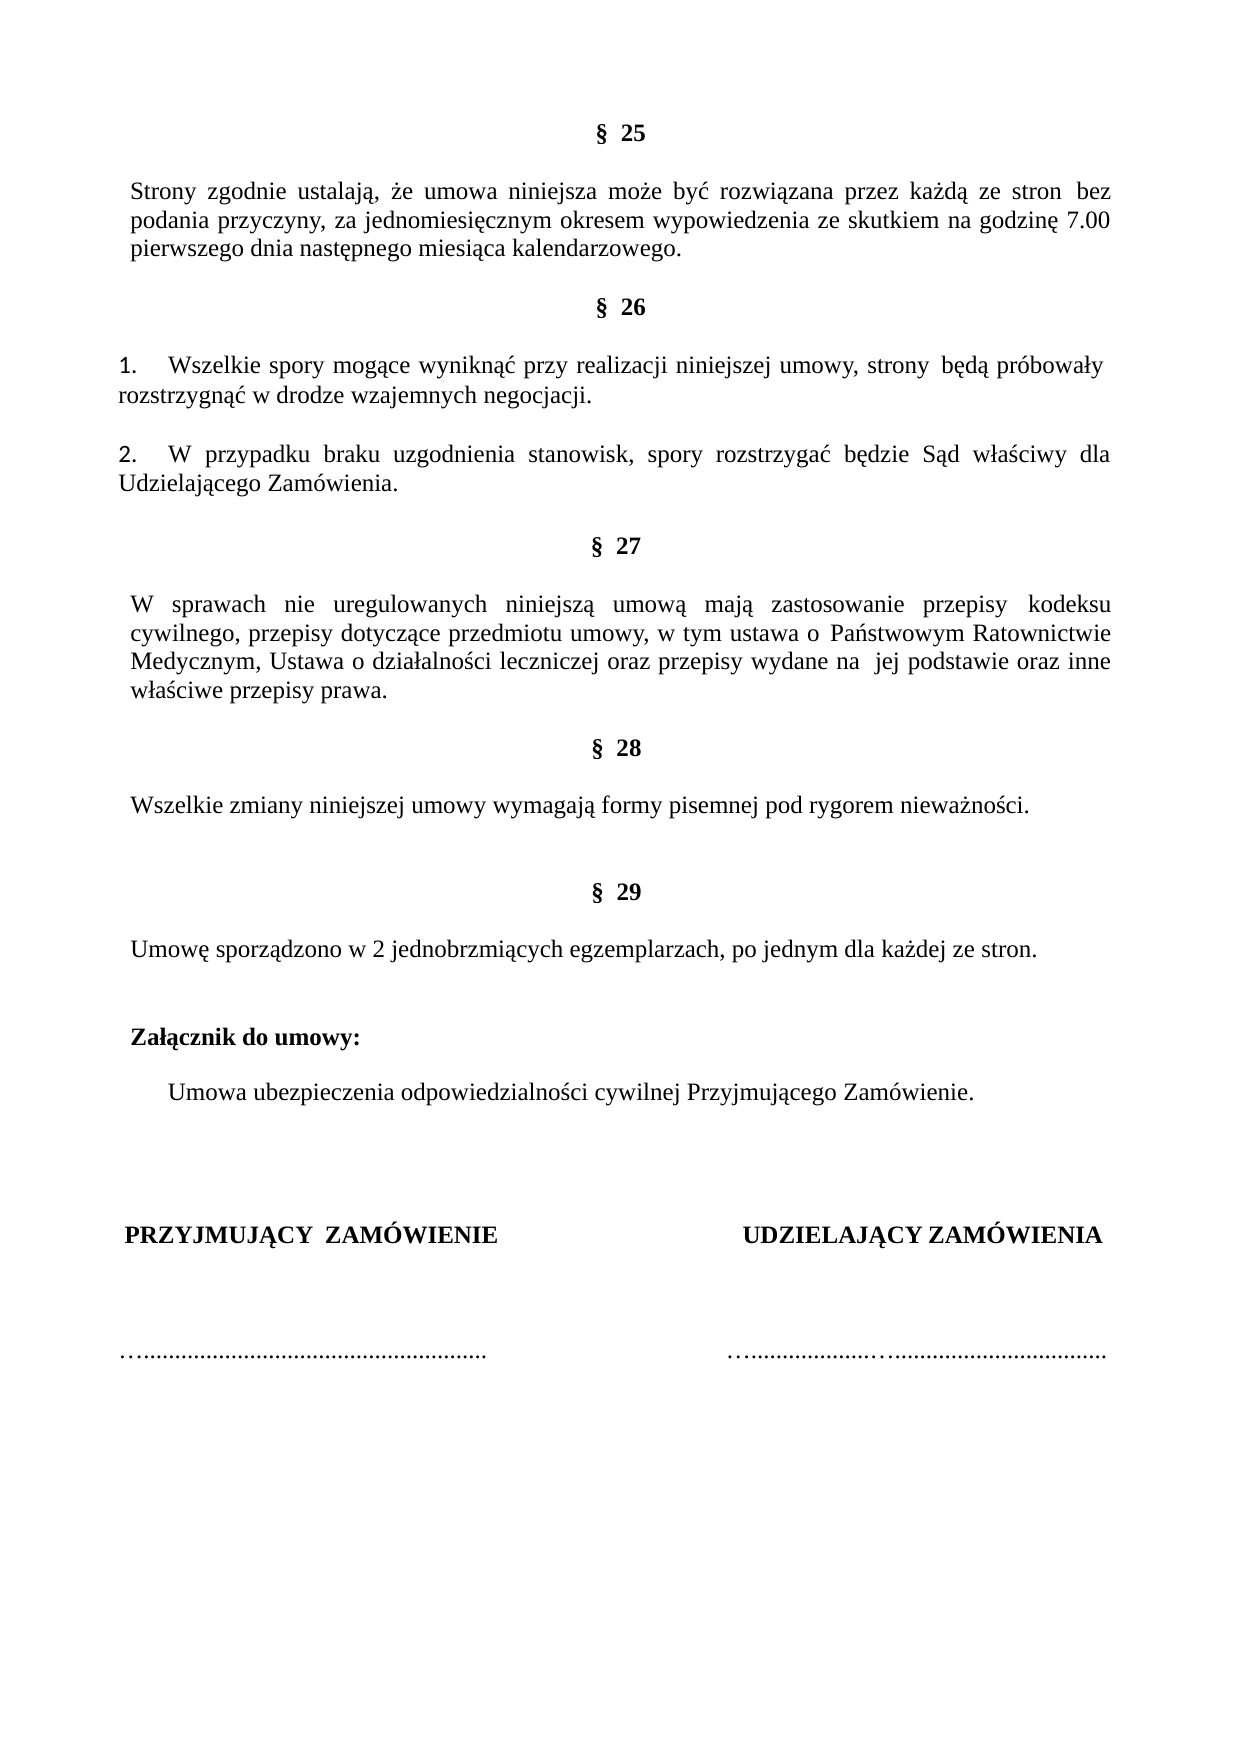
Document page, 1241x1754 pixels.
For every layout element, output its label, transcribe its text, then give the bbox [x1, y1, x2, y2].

text PRZYJMUJĄCY ZAMÓWIENIE UDZIELAJĄCY ZAMÓWIENIA [118, 1220, 1122, 1249]
text § 25 [147, 118, 1093, 147]
text Załącznik do umowy: [130, 1022, 1122, 1050]
text …....................................................... …...................….................................. [118, 1335, 1122, 1364]
text § 27 [591, 531, 667, 560]
text § 29 [576, 877, 656, 905]
text Strony zgodnie ustalają, że umowa niniejsza może być rozwiązana przez każdą ze stron bez podania przyczyny, za jednomiesięcznym okresem wypowiedzenia ze skutkiem na godzinę 7.00 pierwszego dnia następnego miesiąca kalendarzowego. [130, 176, 1111, 262]
text Umowę sporządzono w 2 jednobrzmiących egzemplarzach, po jednym dla każdej ze stron. [130, 934, 1122, 963]
list Umowa ubezpieczenia odpowiedzialności cywilnej Przyjmującego Zamówienie. [130, 1079, 1122, 1105]
list Wszelkie spory mogące wyniknąć przy realizacji niniejszej umowy, strony będą próbowały rozstrzygnąć w drodze wzajemnych negocjacji. [118, 350, 1103, 409]
list W przypadku braku uzgodnienia stanowisk, spory rozstrzygać będzie Sąd właściwy dla Udzielającego Zamówienia. [118, 438, 1110, 497]
text Wszelkie zmiany niniejszej umowy wymagają formy pisemnej pod rygorem nieważności. [130, 790, 1117, 819]
text W sprawach nie uregulowanych niniejszą umową mają zastosowanie przepisy kodeksu cywilnego, przepisy dotyczące przedmiotu umowy, w tym ustawa o Państwowym Ratownictwie Medycznym, Ustawa o działalności leczniczej oraz przepisy wydane na jej podstawie oraz inne właściwe przepisy prawa. [130, 589, 1111, 704]
text § 26 [147, 292, 1093, 321]
text § 28 [576, 733, 656, 761]
